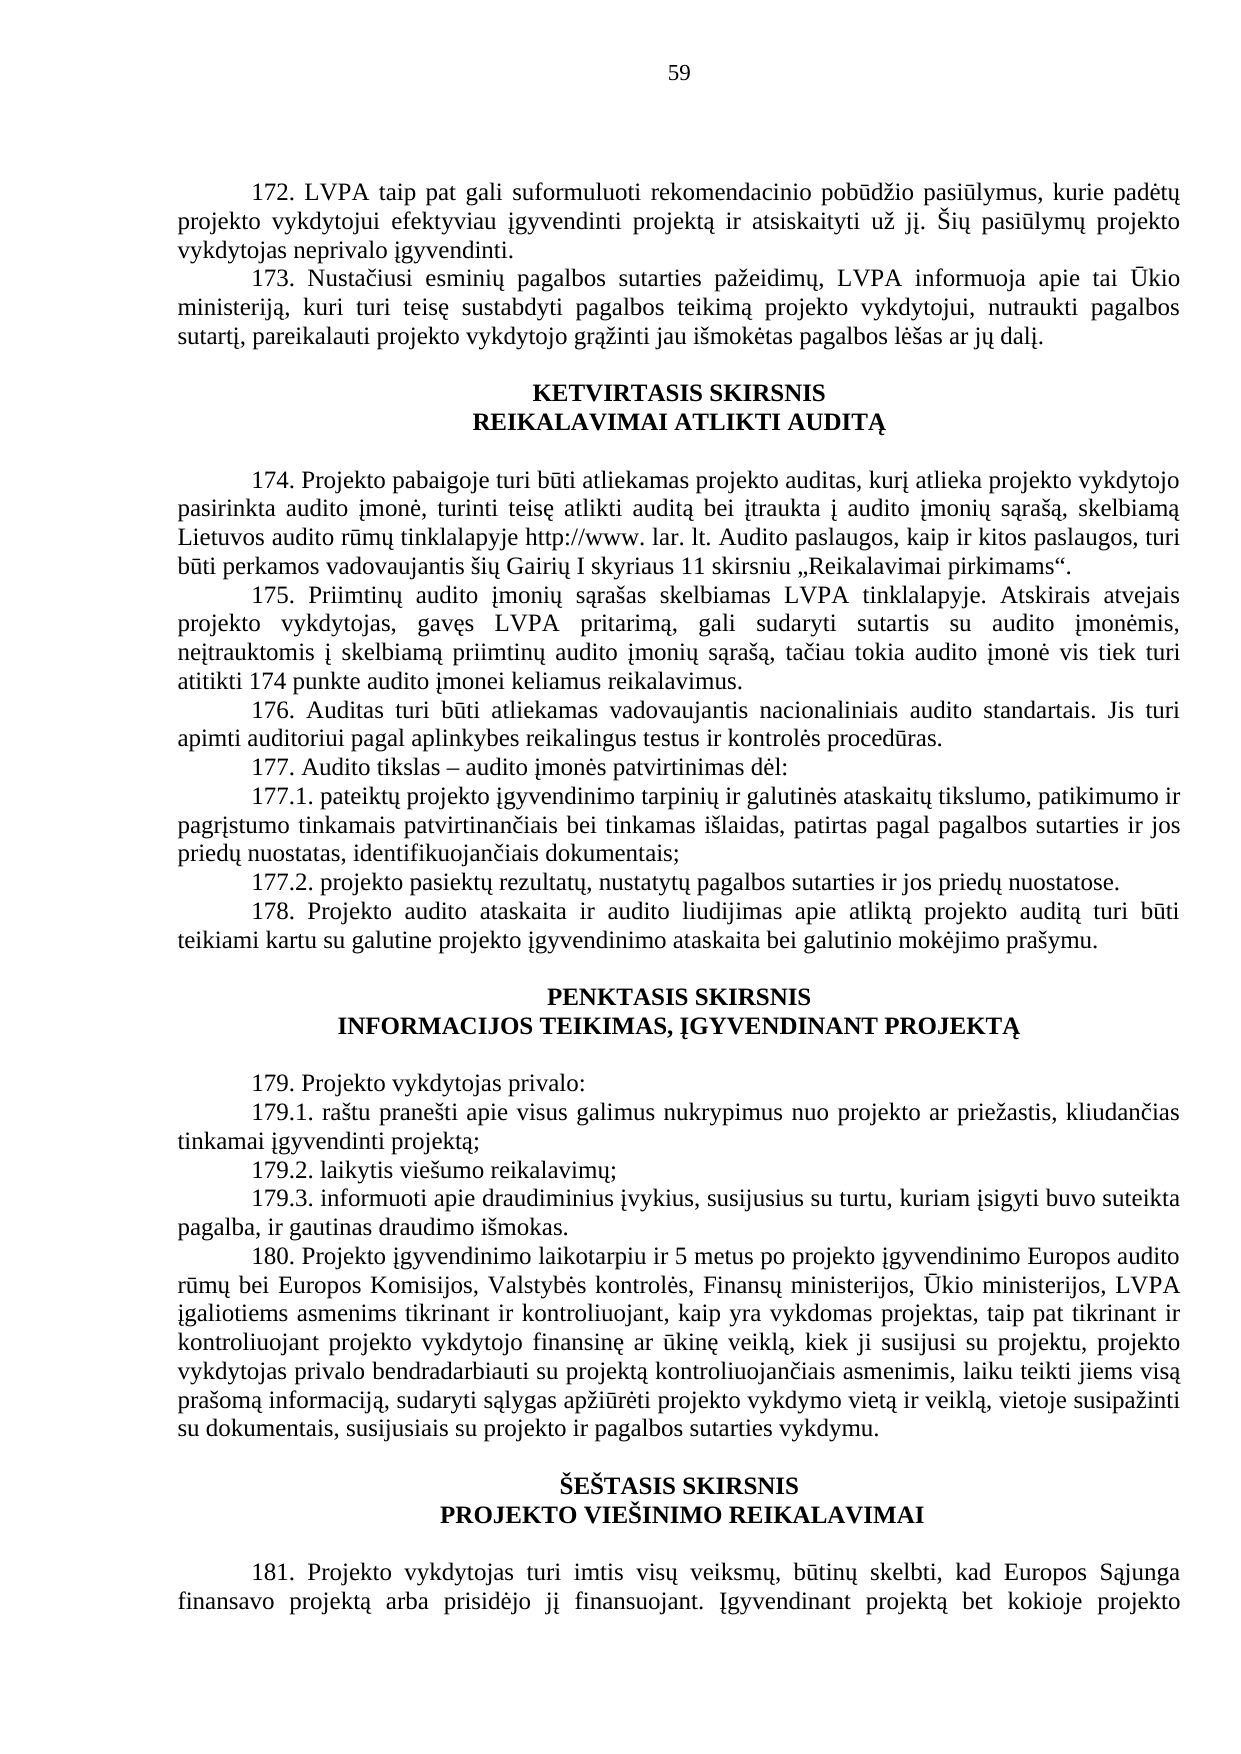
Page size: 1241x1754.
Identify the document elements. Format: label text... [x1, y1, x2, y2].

text 177.2. projekto pasiektų rezultatų, nustatytų pagalbos sutarties ir jos priedų nuostatose. [177, 867, 1181, 896]
text ŠEŠTASis skirsnis [177, 1471, 1181, 1500]
text 178. Projekto audito ataskaita ir audito liudijimas apie atliktą projekto auditą turi būti teikiami kartu su galutine projekto įgyvendinimo ataskaita bei galutinio mokėjimo prašymu. [177, 896, 1181, 953]
text projekto viešinimo Reikalavimai [177, 1500, 1181, 1528]
text 177.1. pateiktų projekto įgyvendinimo tarpinių ir galutinės ataskaitų tikslumo, patikimumo ir pagrįstumo tinkamais patvirtinančiais bei tinkamas išlaidas, patirtas pagal pagalbos sutarties ir jos priedų nuostatas, identifikuojančiais dokumentais; [177, 781, 1181, 867]
text KETVIRTASIS SKIRSNIS [177, 378, 1181, 407]
text 176. Auditas turi būti atliekamas vadovaujantis nacionaliniais audito standartais. Jis turi apimti auditoriui pagal aplinkybes reikalingus testus ir kontrolės procedūras. [177, 695, 1181, 752]
text 180. Projekto įgyvendinimo laikotarpiu ir 5 metus po projekto įgyvendinimo Europos audito rūmų bei Europos Komisijos, Valstybės kontrolės, Finansų ministerijos, Ūkio ministerijos, LVPA įgaliotiems asmenims tikrinant ir kontroliuojant, kaip yra vykdomas projektas, taip pat tikrinant ir kontroliuojant projekto vykdytojo finansinę ar ūkinę veiklą, kiek ji susijusi su projektu, projekto vykdytojas privalo bendradarbiauti su projektą kontroliuojančiais asmenimis, laiku teikti jiems visą prašomą informaciją, sudaryti sąlygas apžiūrėti projekto vykdymo vietą ir veiklą, vietoje susipažinti su dokumentais, susijusiais su projekto ir pagalbos sutarties vykdymu. [177, 1241, 1181, 1442]
text 179.2. laikytis viešumo reikalavimų; [177, 1155, 1181, 1183]
text 181. Projekto vykdytojas turi imtis visų veiksmų, būtinų skelbti, kad Europos Sąjunga finansavo projektą arba prisidėjo jį finansuojant. Įgyvendinant projektą bet kokioje projekto [177, 1557, 1181, 1615]
text 173. Nustačiusi esminių pagalbos sutarties pažeidimų, LVPA informuoja apie tai Ūkio ministeriją, kuri turi teisę sustabdyti pagalbos teikimą projekto vykdytojui, nutraukti pagalbos sutartį, pareikalauti projekto vykdytojo grąžinti jau išmokėtas pagalbos lėšas ar jų dalį. [177, 263, 1181, 350]
text 177. Audito tikslas – audito įmonės patvirtinimas dėl: [177, 752, 1181, 781]
text 179.1. raštu pranešti apie visus galimus nukrypimus nuo projekto ar priežastis, kliudančias tinkamai įgyvendinti projektą; [177, 1097, 1181, 1155]
text PENKTASis skirsnis [177, 982, 1181, 1011]
text Informacijos teikimas, įgyvendinANT projektĄ [177, 1011, 1181, 1040]
text 174. Projekto pabaigoje turi būti atliekamas projekto auditas, kurį atlieka projekto vykdytojo pasirinkta audito įmonė, turinti teisę atlikti auditą bei įtraukta į audito įmonių sąrašą, skelbiamą Lietuvos audito rūmų tinklalapyje http://www. lar. lt. Audito paslaugos, kaip ir kitos paslaugos, turi būti perkamos vadovaujantis šių Gairių I skyriaus 11 skirsniu „Reikalavimai pirkimams“. [177, 465, 1181, 580]
text REIKALAVIMAI ATLIKTI AUDITĄ [177, 407, 1181, 436]
text 172. LVPA taip pat gali suformuluoti rekomendacinio pobūdžio pasiūlymus, kurie padėtų projekto vykdytojui efektyviau įgyvendinti projektą ir atsiskaityti už jį. Šių pasiūlymų projekto vykdytojas neprivalo įgyvendinti. [177, 177, 1181, 263]
text 179.3. informuoti apie draudiminius įvykius, susijusius su turtu, kuriam įsigyti buvo suteikta pagalba, ir gautinas draudimo išmokas. [177, 1183, 1181, 1241]
text 179. Projekto vykdytojas privalo: [177, 1068, 1181, 1097]
text 175. Priimtinų audito įmonių sąrašas skelbiamas LVPA tinklalapyje. Atskirais atvejais projekto vykdytojas, gavęs LVPA pritarimą, gali sudaryti sutartis su audito įmonėmis, neįtrauktomis į skelbiamą priimtinų audito įmonių sąrašą, tačiau tokia audito įmonė vis tiek turi atitikti 174 punkte audito įmonei keliamus reikalavimus. [177, 580, 1181, 695]
